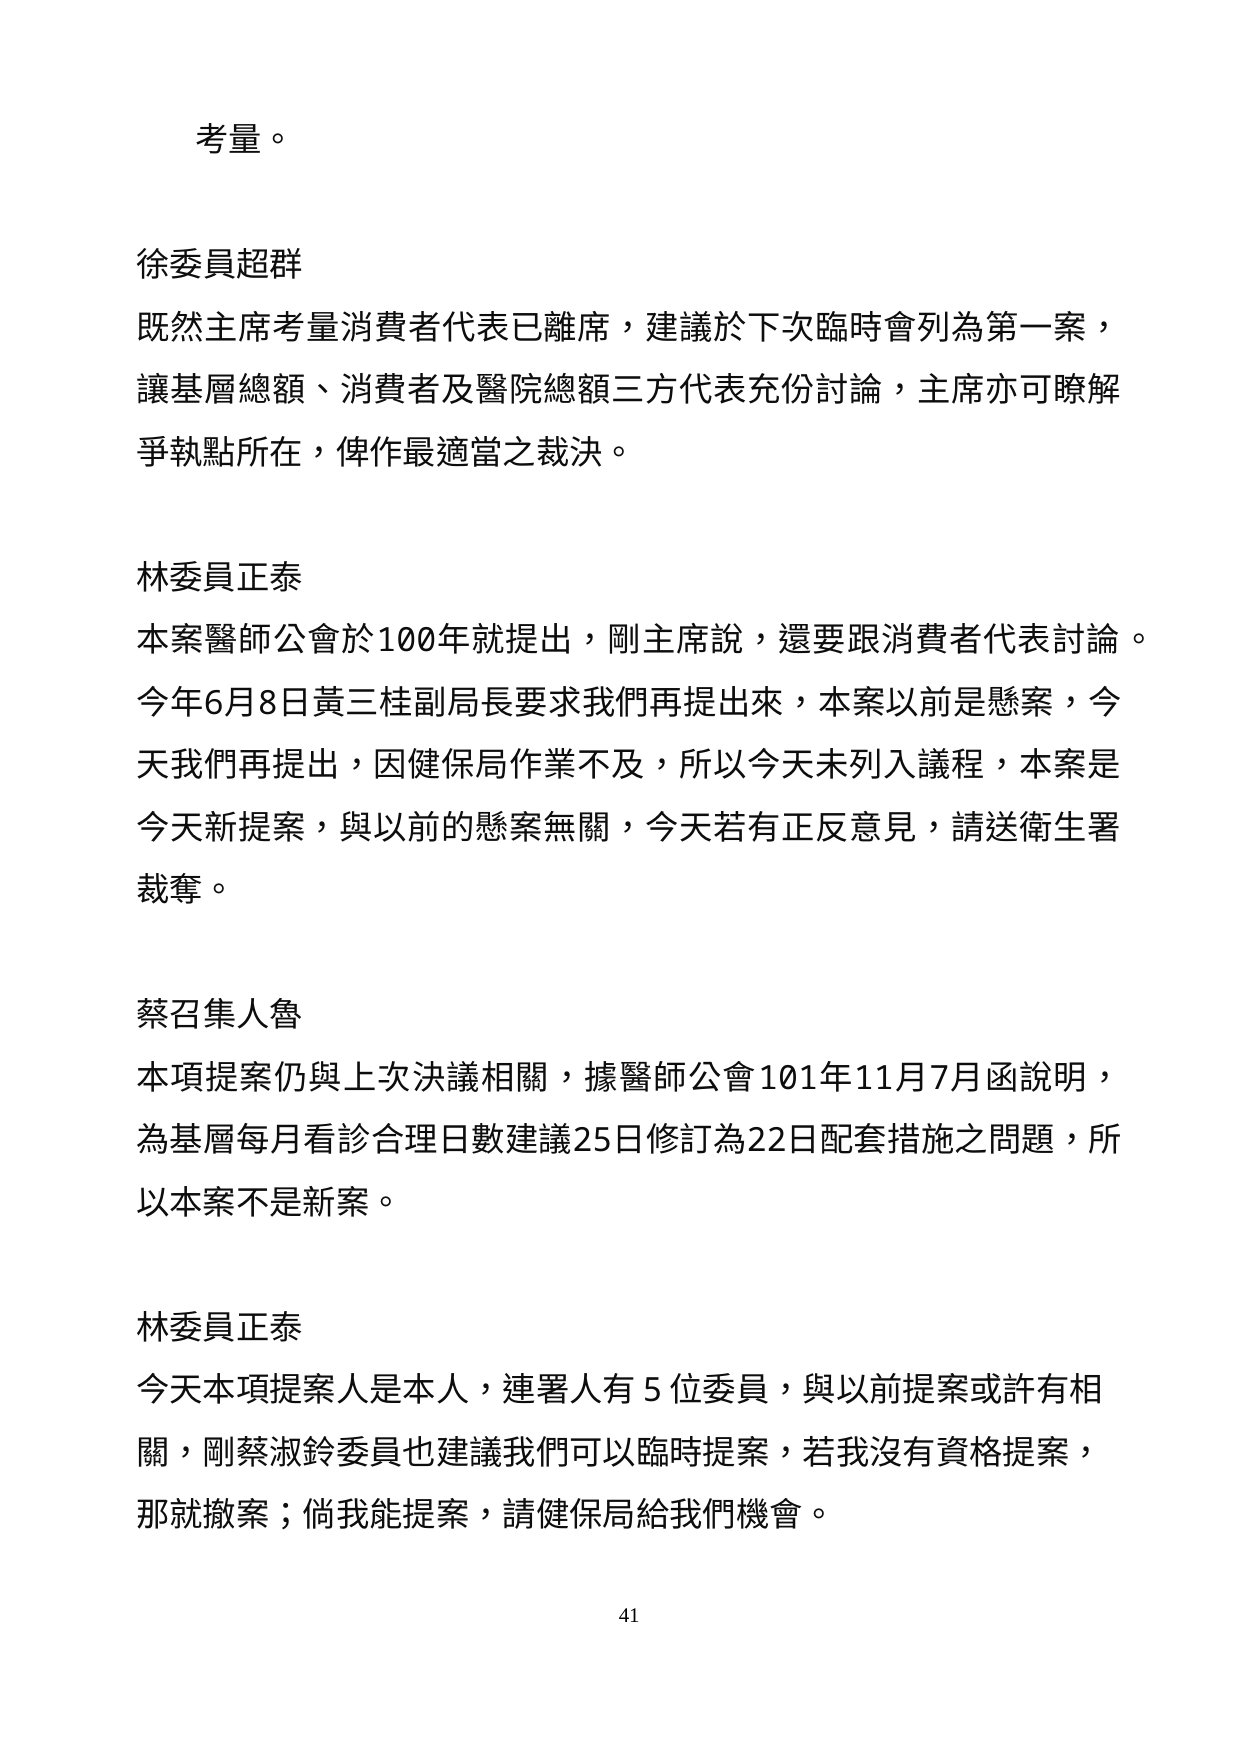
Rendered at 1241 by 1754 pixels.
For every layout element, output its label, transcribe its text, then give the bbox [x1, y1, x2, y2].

text 今天本項提案人是本人，連署人有5位委員，與以前提案或許有相關，剛蔡淑鈴委員也建議我們可以臨時提案，若我沒有資格提案，那就撤案；倘我能提案，請健保局給我們機會。 [136, 1346, 1122, 1533]
text 蔡召集人魯 [136, 971, 1122, 1033]
text 既然主席考量消費者代表已離席，建議於下次臨時會列為第一案，讓基層總額、消費者及醫院總額三方代表充份討論，主席亦可瞭解爭執點所在，俾作最適當之裁決。 [136, 283, 1122, 471]
text 林委員正泰 [136, 533, 1122, 596]
text 本項提案仍與上次決議相關，據醫師公會101年11月7月函說明，為基層每月看診合理日數建議25日修訂為22日配套措施之問題，所以本案不是新案。 [136, 1033, 1122, 1221]
text 林委員正泰 [136, 1283, 1122, 1346]
text 徐委員超群 [136, 221, 1122, 283]
text 考量。 [136, 96, 1122, 158]
text 本案醫師公會於100年就提出，剛主席說，還要跟消費者代表討論。今年6月8日黃三桂副局長要求我們再提出來，本案以前是懸案，今天我們再提出，因健保局作業不及，所以今天未列入議程，本案是今天新提案，與以前的懸案無關，今天若有正反意見，請送衛生署裁奪。 [136, 596, 1122, 908]
